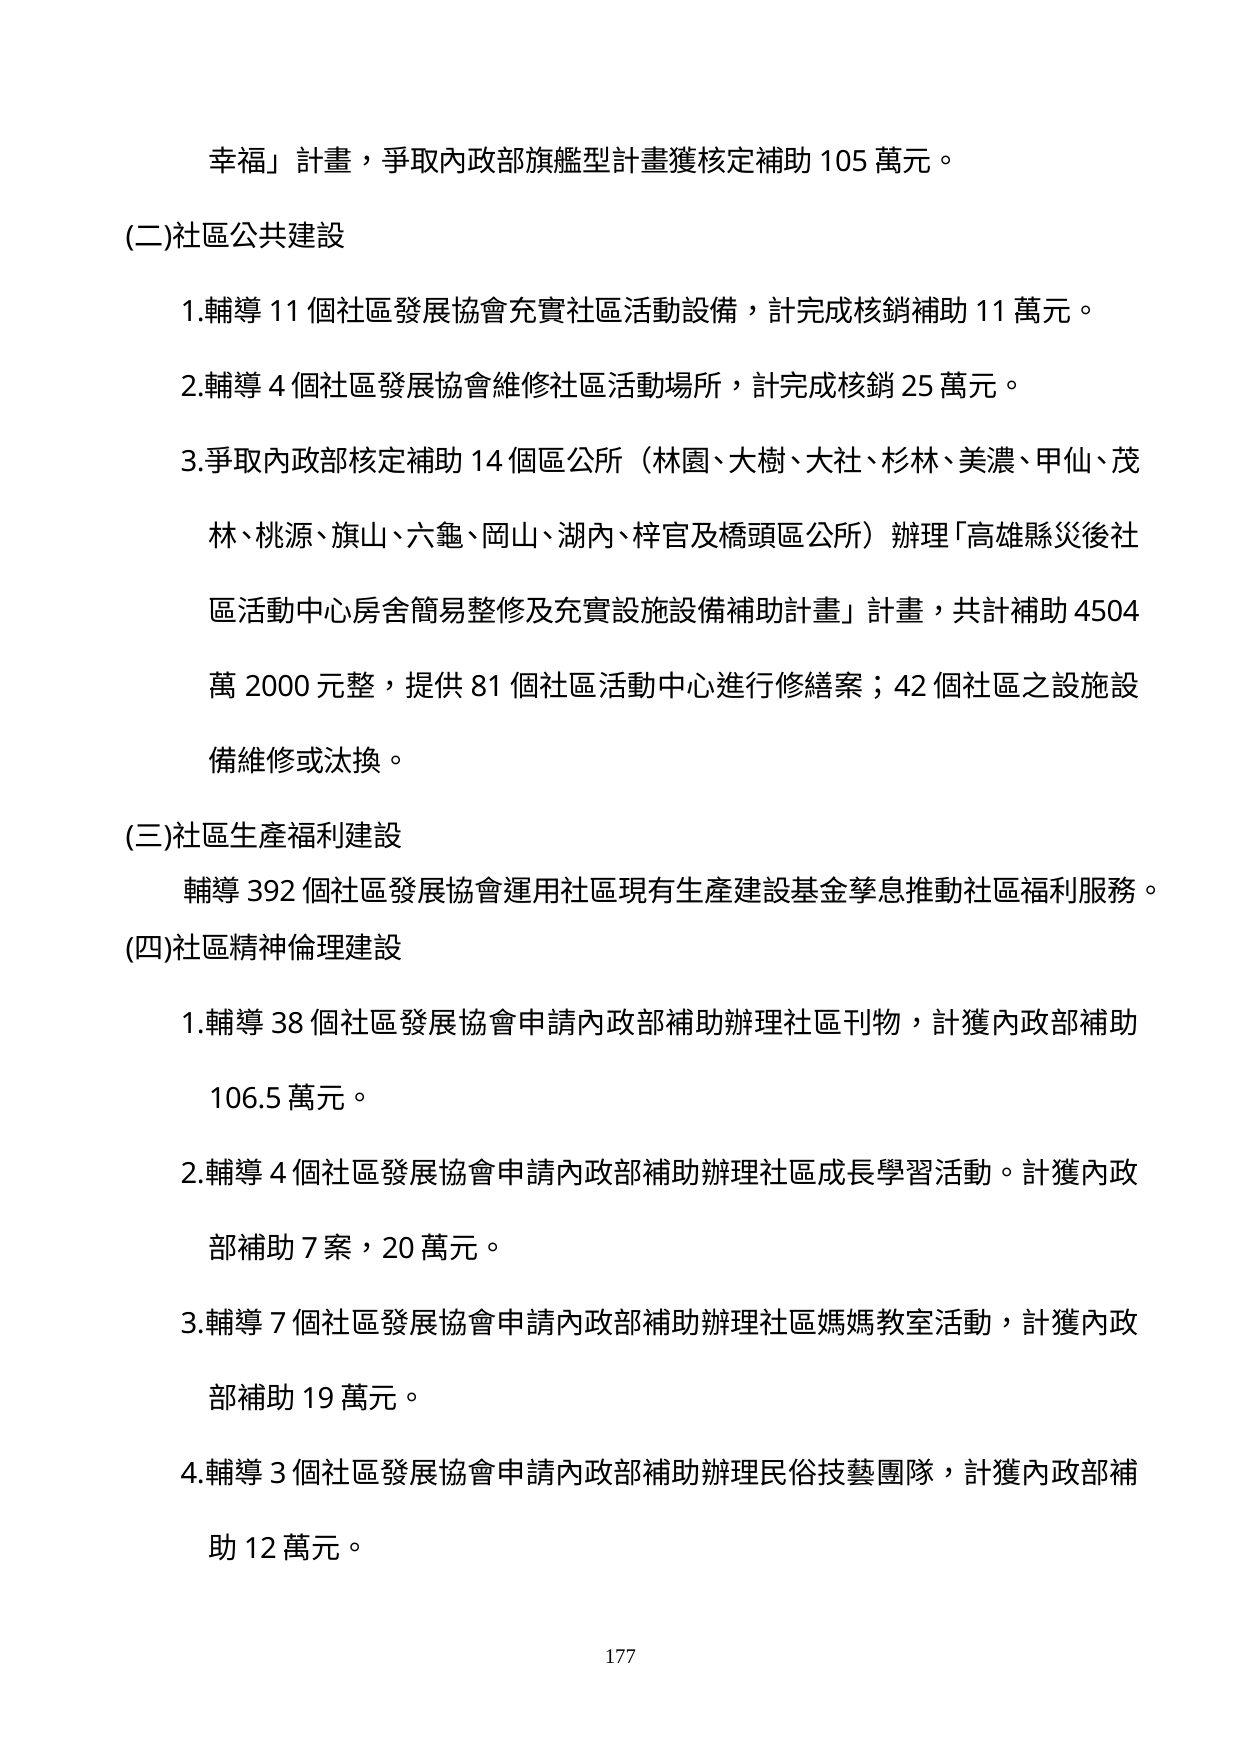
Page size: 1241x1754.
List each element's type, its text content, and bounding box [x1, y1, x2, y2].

text 1.輔導38個社區發展協會申請內政部補助辦理社區刊物，計獲內政部補助106.5萬元。 [180, 983, 1140, 1133]
text (二)社區公共建設 [125, 196, 1140, 271]
text 輔導392個社區發展協會運用社區現有生產建設基金孳息推動社區福利服務。 [183, 871, 1140, 908]
text 2.輔導4個社區發展協會申請內政部補助辦理社區成長學習活動。計獲內政部補助7案，20萬元。 [180, 1133, 1140, 1283]
text 4.輔導3個社區發展協會申請內政部補助辦理民俗技藝團隊，計獲內政部補助12萬元。 [180, 1433, 1140, 1583]
text 1.輔導11個社區發展協會充實社區活動設備，計完成核銷補助11萬元。 [180, 271, 1140, 346]
text 3.爭取內政部核定補助14個區公所（林園、大樹、大社、杉林、美濃、甲仙、茂林、桃源、旗山、六龜、岡山、湖內、梓官及橋頭區公所）辦理「高雄縣災後社區活動中心房舍簡易整修及充實設施設備補助計畫」計畫，共計補助4504萬2000元整，提供81個社區活動中心進行修繕案；42個社區之設施設備維修或汰換。 [180, 421, 1140, 796]
text 3.輔導7個社區發展協會申請內政部補助辦理社區媽媽教室活動，計獲內政部補助19萬元。 [180, 1283, 1140, 1433]
text 幸福」計畫，爭取內政部旗艦型計畫獲核定補助105萬元。 [180, 121, 1140, 196]
text (三)社區生產福利建設 [125, 796, 1140, 871]
text 2.輔導4個社區發展協會維修社區活動場所，計完成核銷25萬元。 [180, 346, 1140, 421]
text (四)社區精神倫理建設 [125, 908, 1140, 983]
